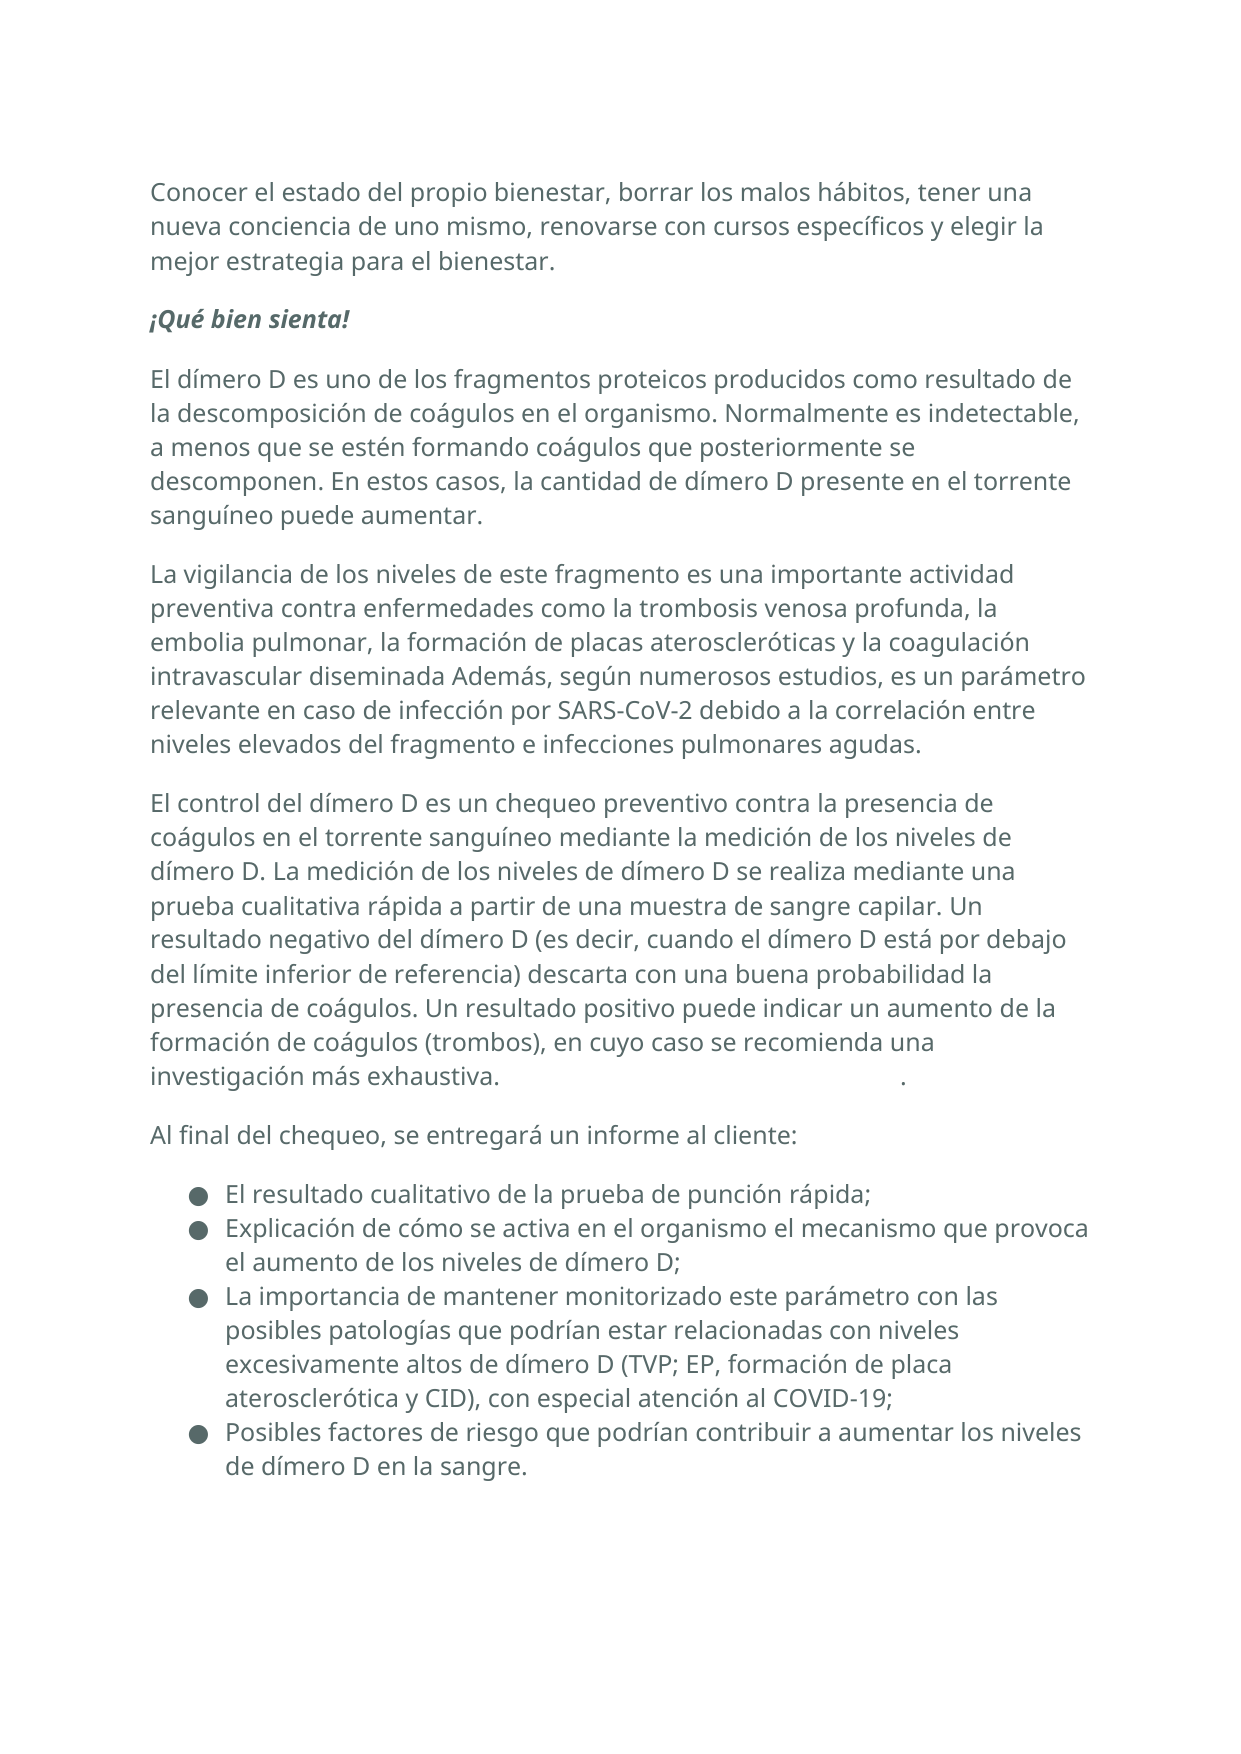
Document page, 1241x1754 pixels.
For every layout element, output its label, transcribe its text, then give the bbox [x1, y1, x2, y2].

list El resultado cualitativo de la prueba de punción rápida; [187, 1177, 1090, 1211]
list La importancia de mantener monitorizado este parámetro con las posibles patologías que podrían estar relacionadas con niveles excesivamente altos de dímero D (TVP; EP, formación de placa aterosclerótica y CID), con especial atención al COVID-19; [187, 1279, 1090, 1415]
text Al final del chequeo, se entregará un informe al cliente: [150, 1117, 1090, 1152]
list Posibles factores de riesgo que podrían contribuir a aumentar los niveles de dímero D en la sangre. [187, 1415, 1090, 1483]
text El control del dímero D es un chequeo preventivo contra la presencia de coágulos en el torrente sanguíneo mediante la medición de los niveles de dímero D. La medición de los niveles de dímero D se realiza mediante una prueba cualitativa rápida a partir de una muestra de sangre capilar. Un resultado negativo del dímero D (es decir, cuando el dímero D está por debajo del límite inferior de referencia) descarta con una buena probabilidad la presencia de coágulos. Un resultado positivo puede indicar un aumento de la formación de coágulos (trombos), en cuyo caso se recomienda una investigación más exhaustiva. . [150, 786, 1090, 1092]
text ¡Qué bien sienta! [150, 302, 1090, 336]
list Explicación de cómo se activa en el organismo el mecanismo que provoca el aumento de los niveles de dímero D; [187, 1211, 1090, 1279]
text Conocer el estado del propio bienestar, borrar los malos hábitos, tener una nueva conciencia de uno mismo, renovarse con cursos específicos y elegir la mejor estrategia para el bienestar. [150, 175, 1090, 277]
text El dímero D es uno de los fragmentos proteicos producidos como resultado de la descomposición de coágulos en el organismo. Normalmente es indetectable, a menos que se estén formando coágulos que posteriormente se descomponen. En estos casos, la cantidad de dímero D presente en el torrente sanguíneo puede aumentar. [150, 361, 1090, 532]
text La vigilancia de los niveles de este fragmento es una importante actividad preventiva contra enfermedades como la trombosis venosa profunda, la embolia pulmonar, la formación de placas ateroscleróticas y la coagulación intravascular diseminada Además, según numerosos estudios, es un parámetro relevante en caso de infección por SARS-CoV-2 debido a la correlación entre niveles elevados del fragmento e infecciones pulmonares agudas. [150, 557, 1090, 761]
